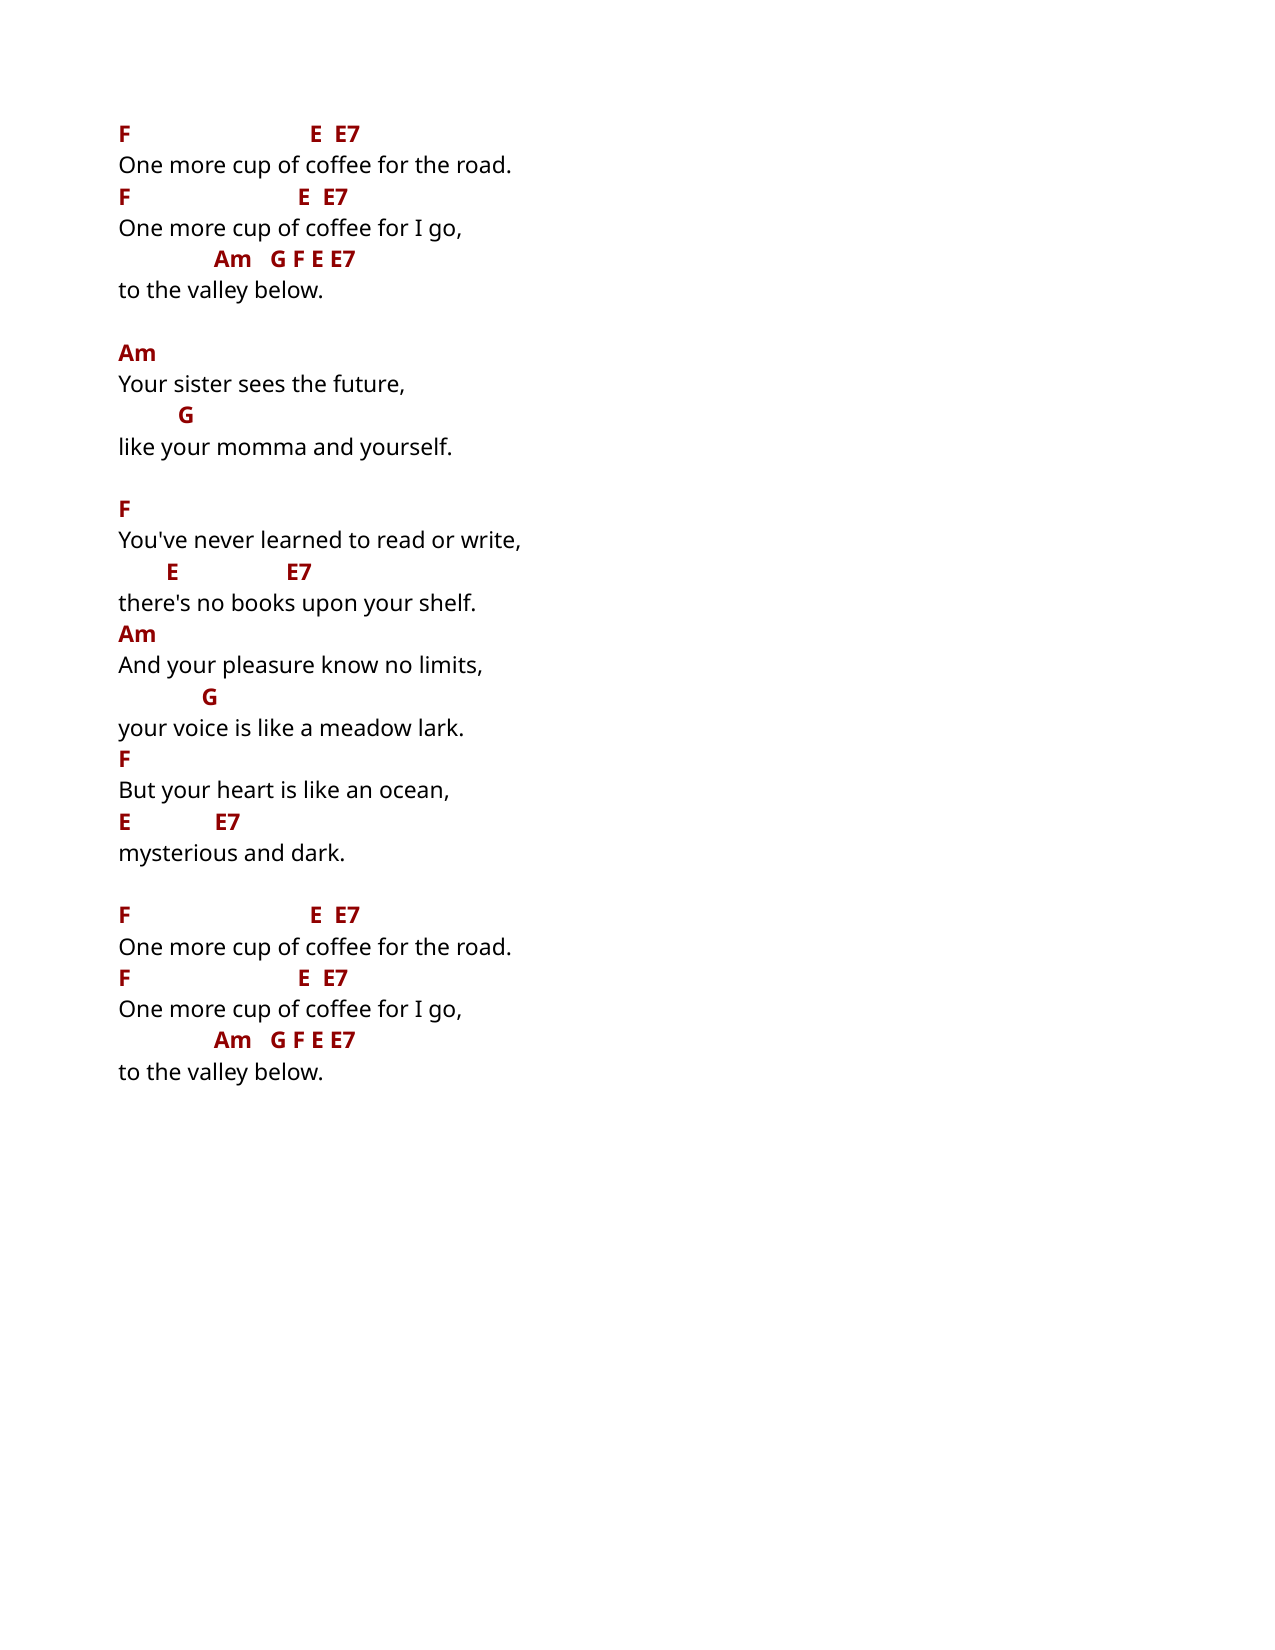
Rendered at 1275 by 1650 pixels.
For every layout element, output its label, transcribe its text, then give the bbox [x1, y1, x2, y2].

text You've never learned to read or write, [118, 524, 1157, 556]
text One more cup of coffee for the road. [118, 931, 1157, 962]
text F E E7 [118, 962, 1157, 993]
text E E7 [118, 556, 1157, 587]
text One more cup of coffee for I go, [118, 212, 1157, 243]
text mysterious and dark. [118, 837, 1157, 868]
text to the valley below. [118, 1056, 1157, 1087]
text to the valley below. [118, 274, 1157, 306]
text Am [118, 337, 1157, 368]
text And your pleasure know no limits, [118, 649, 1157, 681]
text But your heart is like an ocean, [118, 774, 1157, 806]
text your voice is like a meadow lark. [118, 712, 1157, 743]
text F [118, 493, 1157, 524]
text E E7 [118, 806, 1157, 837]
text Am G F E E7 [118, 1024, 1157, 1056]
text One more cup of coffee for the road. [118, 149, 1157, 181]
text F E E7 [118, 899, 1157, 931]
text One more cup of coffee for I go, [118, 993, 1157, 1024]
text Your sister sees the future, [118, 368, 1157, 399]
text there's no books upon your shelf. [118, 587, 1157, 618]
text G [118, 399, 1157, 431]
text Am G F E E7 [118, 243, 1157, 274]
text F E E7 [118, 118, 1157, 149]
text Am [118, 618, 1157, 649]
text G [118, 681, 1157, 712]
text F [118, 743, 1157, 774]
text like your momma and yourself. [118, 431, 1157, 462]
text F E E7 [118, 181, 1157, 212]
